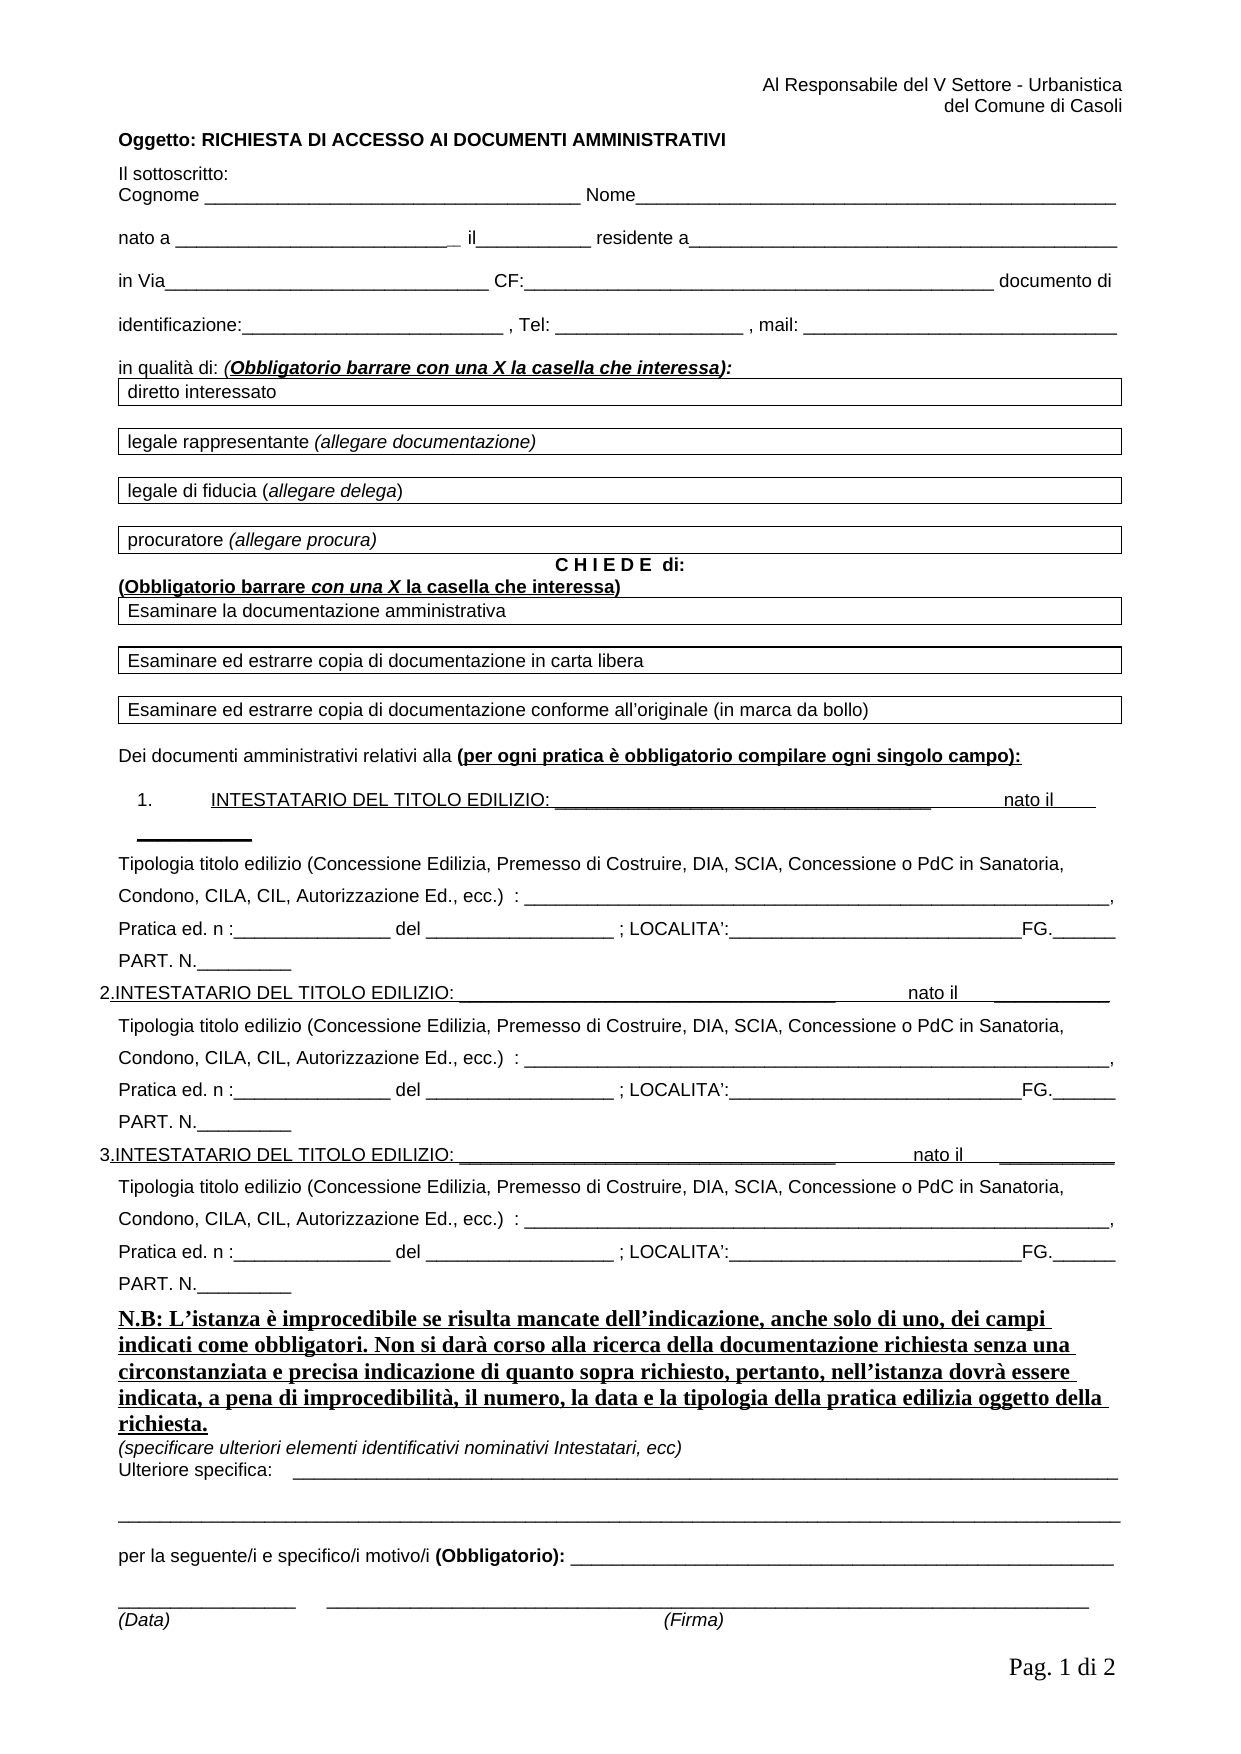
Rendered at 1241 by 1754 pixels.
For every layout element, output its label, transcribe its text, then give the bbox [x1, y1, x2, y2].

text diretto interessato [119, 379, 1121, 405]
text C H I E D E di: [118, 554, 1122, 576]
text (specificare ulteriori elementi identificativi nominativi Intestatari, ecc) [118, 1437, 1122, 1458]
text Tipologia titolo edilizio (Concessione Edilizia, Premesso di Costruire, DIA, SCIA, Concessione o PdC in Sanatoria, Condono, CILA, CIL, Autorizzazione Ed., ecc.) : ________________________________________________________, Pratica ed. n :_______________ del __________________ ; LOCALITA’:____________________________FG.______ PART. N._________ [118, 1014, 1122, 1133]
text legale rappresentante (allegare documentazione) [119, 429, 1121, 454]
text 2.INTESTATARIO DEL TITOLO EDILIZIO: ____________________________________ nato il ___________ [99, 982, 1122, 1004]
text Dei documenti amministrativi relativi alla (per ogni pratica è obbligatorio compilare ogni singolo campo): [118, 745, 1122, 767]
text Cognome ____________________________________ Nome______________________________________________ nato a ____________________________ il___________ residente a_________________________________________ in Via_______________________________ CF:_____________________________________________ documento di identificazione:_________________________ , Tel: __________________ , mail: ______________________________ [118, 184, 1122, 335]
text N.B: L’istanza è improcedibile se risulta mancate dell’indicazione, anche solo di uno, dei campi indicati come obbligatori. Non si darà corso alla ricerca della documentazione richiesta senza una circonstanziata e precisa indicazione di quanto sopra richiesto, pertanto, nell’istanza dovrà essere indicata, a pena di improcedibilità, il numero, la data e la tipologia della pratica edilizia oggetto della richiesta. [118, 1305, 1122, 1437]
text Tipologia titolo edilizio (Concessione Edilizia, Premesso di Costruire, DIA, SCIA, Concessione o PdC in Sanatoria, Condono, CILA, CIL, Autorizzazione Ed., ecc.) : ________________________________________________________, Pratica ed. n :_______________ del __________________ ; LOCALITA’:____________________________FG.______ PART. N._________ [118, 1176, 1122, 1294]
text in qualità di: (Obbligatorio barrare con una X la casella che interessa): [118, 356, 1122, 378]
text (Data) (Firma) [118, 1609, 1122, 1631]
text (Obbligatorio barrare con una X la casella che interessa) [118, 576, 1122, 597]
text Tipologia titolo edilizio (Concessione Edilizia, Premesso di Costruire, DIA, SCIA, Concessione o PdC in Sanatoria, Condono, CILA, CIL, Autorizzazione Ed., ecc.) : ________________________________________________________, Pratica ed. n :_______________ del __________________ ; LOCALITA’:____________________________FG.______ PART. N._________ [118, 853, 1122, 971]
text 3.INTESTATARIO DEL TITOLO EDILIZIO: ____________________________________ nato il ___________ [99, 1143, 1122, 1165]
text legale di fiducia (allegare delega) [119, 478, 1121, 503]
text _________________ _________________________________________________________________________ [118, 1588, 1122, 1609]
text ________________________________________________________________________________________________ [118, 1501, 1122, 1523]
text Esaminare la documentazione amministrativa [119, 598, 1121, 624]
text Esaminare ed estrarre copia di documentazione in carta libera [119, 648, 1121, 673]
text del Comune di Casoli [118, 95, 1122, 117]
text Esaminare ed estrarre copia di documentazione conforme all’originale (in marca da bollo) [119, 697, 1121, 723]
text Oggetto: RICHIESTA DI ACCESSO AI DOCUMENTI AMMINISTRATIVI [118, 129, 1122, 150]
text Al Responsabile del V Settore - Urbanistica [118, 74, 1122, 95]
list INTESTATARIO DEL TITOLO EDILIZIO: ____________________________________ nato il ___________ [137, 788, 1122, 842]
text per la seguente/i e specifico/i motivo/i (Obbligatorio): ____________________________________________________ [118, 1544, 1122, 1566]
text procuratore (allegare procura) [119, 527, 1121, 553]
text Il sottoscritto: [118, 162, 1122, 184]
text Ulteriore specifica: _______________________________________________________________________________ [118, 1458, 1122, 1480]
